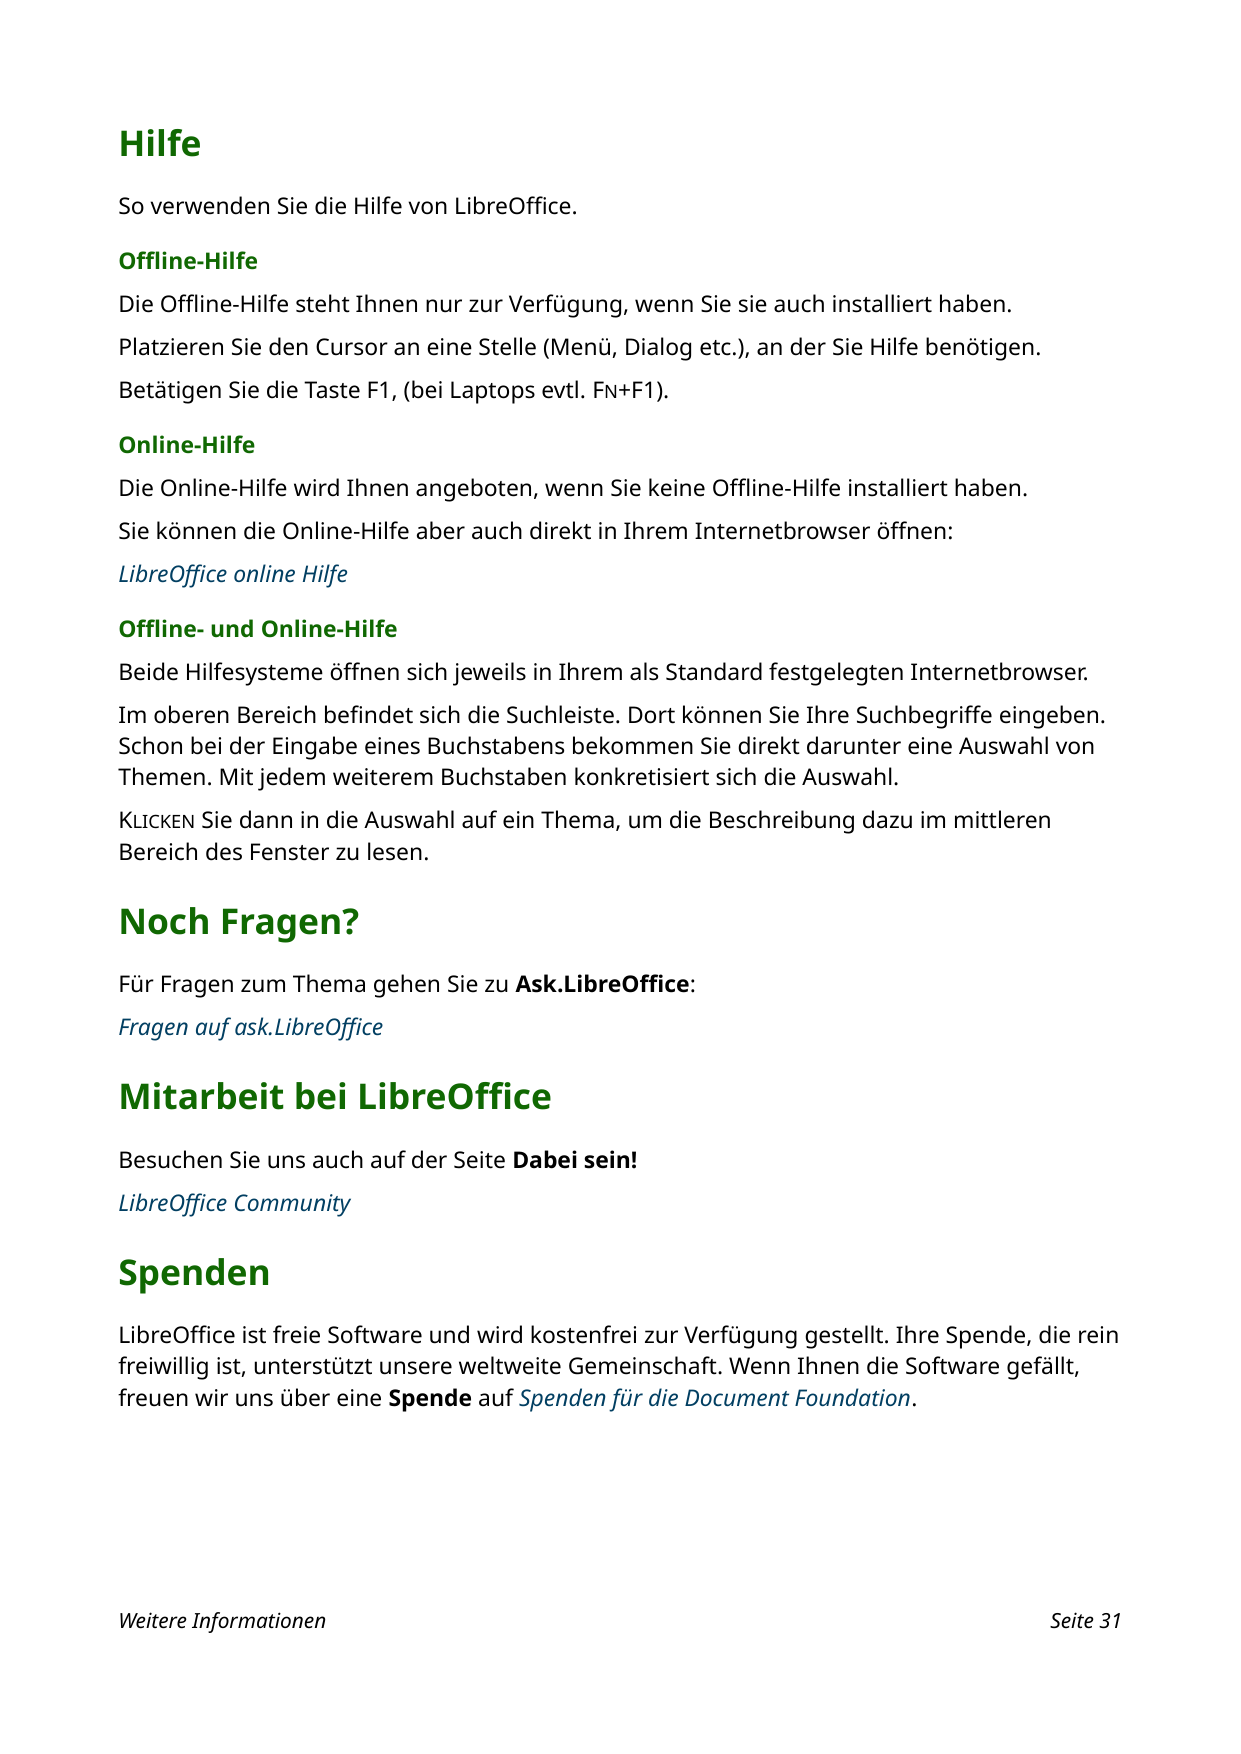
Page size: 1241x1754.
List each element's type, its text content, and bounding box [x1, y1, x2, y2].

subtitle Mitarbeit bei LibreOffice [118, 1072, 1122, 1120]
subtitle Hilfe [118, 118, 1122, 166]
text Besuchen Sie uns auch auf der Seite Dabei sein! [118, 1143, 1122, 1175]
subtitle Spenden [118, 1247, 1122, 1296]
text Betätigen Sie die Taste F1, (bei Laptops evtl. Fn+F1). [118, 374, 1122, 405]
text Sie können die Online-Hilfe aber auch direkt in Ihrem Internetbrowser öffnen: [118, 515, 1122, 546]
text Fragen auf ask.LibreOffice [118, 1011, 1122, 1042]
text LibreOffice online Hilfe [118, 558, 1122, 589]
text LibreOffice Community [118, 1187, 1122, 1218]
subtitle Online-Hilfe [118, 429, 1122, 460]
text So verwenden Sie die Hilfe von LibreOffice. [118, 190, 1122, 221]
text Die Offline-Hilfe steht Ihnen nur zur Verfügung, wenn Sie sie auch installiert haben. [118, 288, 1122, 319]
text Für Fragen zum Thema gehen Sie zu Ask.LibreOffice: [118, 968, 1122, 999]
subtitle Offline-Hilfe [118, 245, 1122, 276]
text LibreOffice ist freie Software und wird kostenfrei zur Verfügung gestellt. Ihre Spende, die rein freiwillig ist, unterstützt unsere weltweite Gemeinschaft. Wenn Ihnen die Software gefällt, freuen wir uns über eine Spende auf Spenden für die Document Foundation. [118, 1319, 1122, 1413]
subtitle Noch Fragen? [118, 896, 1122, 944]
text Die Online-Hilfe wird Ihnen angeboten, wenn Sie keine Offline-Hilfe installiert haben. [118, 472, 1122, 503]
text Klicken Sie dann in die Auswahl auf ein Thema, um die Beschreibung dazu im mittleren Bereich des Fenster zu lesen. [118, 804, 1122, 867]
text Beide Hilfesysteme öffnen sich jeweils in Ihrem als Standard festgelegten Internetbrowser. [118, 656, 1122, 687]
text Platzieren Sie den Cursor an eine Stelle (Menü, Dialog etc.), an der Sie Hilfe benötigen. [118, 331, 1122, 362]
text Im oberen Bereich befindet sich die Suchleiste. Dort können Sie Ihre Suchbegriffe eingeben. Schon bei der Eingabe eines Buchstabens bekommen Sie direkt darunter eine Auswahl von Themen. Mit jedem weiterem Buchstaben konkretisiert sich die Auswahl. [118, 699, 1122, 792]
subtitle Offline- und Online-Hilfe [118, 613, 1122, 644]
